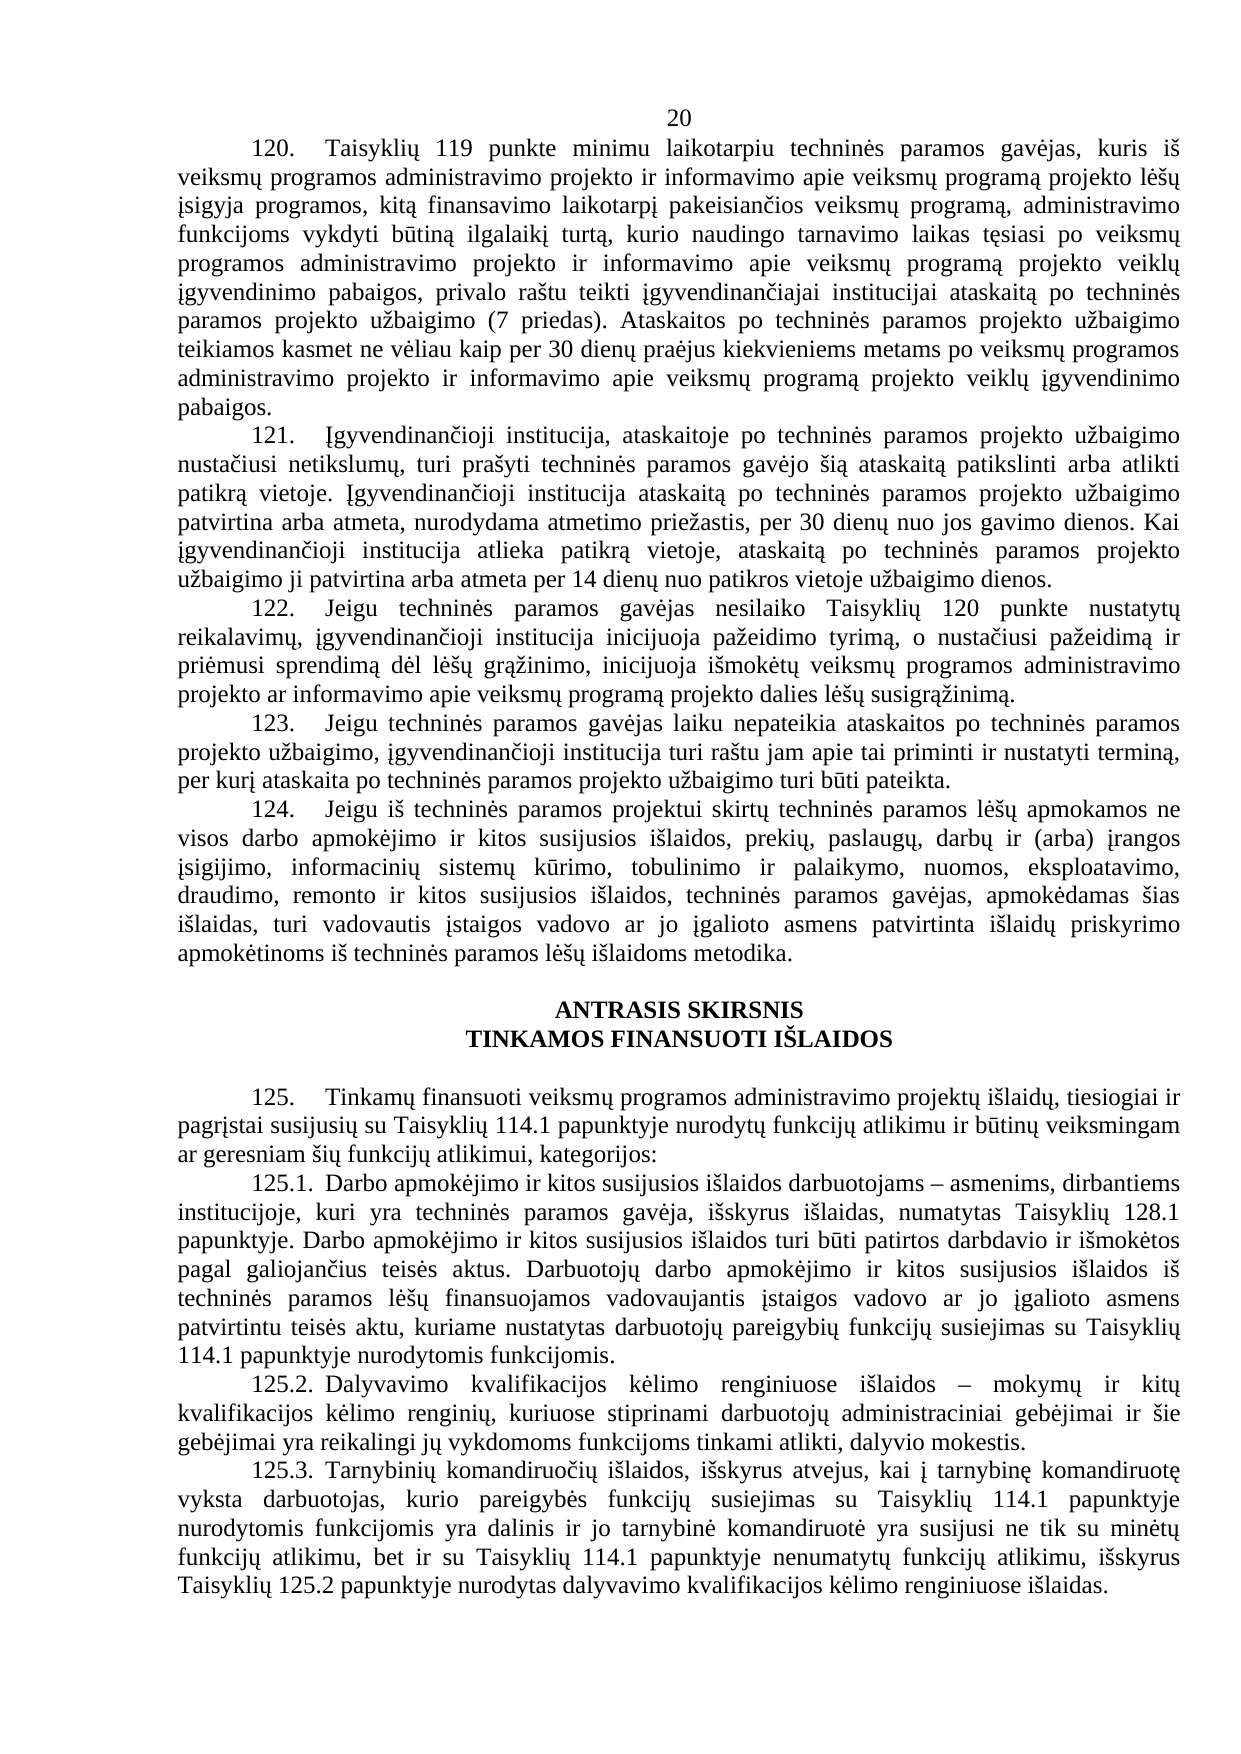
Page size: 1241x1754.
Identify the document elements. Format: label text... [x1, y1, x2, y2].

text 124. Jeigu iš techninės paramos projektui skirtų techninės paramos lėšų apmokamos ne visos darbo apmokėjimo ir kitos susijusios išlaidos, prekių, paslaugų, darbų ir (arba) įrangos įsigijimo, informacinių sistemų kūrimo, tobulinimo ir palaikymo, nuomos, eksploatavimo, draudimo, remonto ir kitos susijusios išlaidos, techninės paramos gavėjas, apmokėdamas šias išlaidas, turi vadovautis įstaigos vadovo ar jo įgalioto asmens patvirtinta išlaidų priskyrimo apmokėtinoms iš techninės paramos lėšų išlaidoms metodika. [177, 794, 1181, 967]
text TINKAMOS FINANSUOTI IŠLAIDOS [177, 1024, 1181, 1053]
text ANTRASIS SKIRSNIS [177, 995, 1181, 1024]
text 122. Jeigu techninės paramos gavėjas nesilaiko Taisyklių 120 punkte nustatytų reikalavimų, įgyvendinančioji institucija inicijuoja pažeidimo tyrimą, o nustačiusi pažeidimą ir priėmusi sprendimą dėl lėšų grąžinimo, inicijuoja išmokėtų veiksmų programos administravimo projekto ar informavimo apie veiksmų programą projekto dalies lėšų susigrąžinimą. [177, 593, 1181, 708]
text 125.2. Dalyvavimo kvalifikacijos kėlimo renginiuose išlaidos – mokymų ir kitų kvalifikacijos kėlimo renginių, kuriuose stiprinami darbuotojų administraciniai gebėjimai ir šie gebėjimai yra reikalingi jų vykdomoms funkcijoms tinkami atlikti, dalyvio mokestis. [177, 1369, 1181, 1455]
text 125.3. Tarnybinių komandiruočių išlaidos, išskyrus atvejus, kai į tarnybinę komandiruotę vyksta darbuotojas, kurio pareigybės funkcijų susiejimas su Taisyklių 114.1 papunktyje nurodytomis funkcijomis yra dalinis ir jo tarnybinė komandiruotė yra susijusi ne tik su minėtų funkcijų atlikimu, bet ir su Taisyklių 114.1 papunktyje nenumatytų funkcijų atlikimu, išskyrus Taisyklių 125.2 papunktyje nurodytas dalyvavimo kvalifikacijos kėlimo renginiuose išlaidas. [177, 1455, 1181, 1599]
text 121. Įgyvendinančioji institucija, ataskaitoje po techninės paramos projekto užbaigimo nustačiusi netikslumų, turi prašyti techninės paramos gavėjo šią ataskaitą patikslinti arba atlikti patikrą vietoje. Įgyvendinančioji institucija ataskaitą po techninės paramos projekto užbaigimo patvirtina arba atmeta, nurodydama atmetimo priežastis, per 30 dienų nuo jos gavimo dienos. Kai įgyvendinančioji institucija atlieka patikrą vietoje, ataskaitą po techninės paramos projekto užbaigimo ji patvirtina arba atmeta per 14 dienų nuo patikros vietoje užbaigimo dienos. [177, 420, 1181, 593]
text 125. Tinkamų finansuoti veiksmų programos administravimo projektų išlaidų, tiesiogiai ir pagrįstai susijusių su Taisyklių 114.1 papunktyje nurodytų funkcijų atlikimu ir būtinų veiksmingam ar geresniam šių funkcijų atlikimui, kategorijos: [177, 1082, 1181, 1168]
text 120. Taisyklių 119 punkte minimu laikotarpiu techninės paramos gavėjas, kuris iš veiksmų programos administravimo projekto ir informavimo apie veiksmų programą projekto lėšų įsigyja programos, kitą finansavimo laikotarpį pakeisiančios veiksmų programą, administravimo funkcijoms vykdyti būtiną ilgalaikį turtą, kurio naudingo tarnavimo laikas tęsiasi po veiksmų programos administravimo projekto ir informavimo apie veiksmų programą projekto veiklų įgyvendinimo pabaigos, privalo raštu teikti įgyvendinančiajai institucijai ataskaitą po techninės paramos projekto užbaigimo (7 priedas). Ataskaitos po techninės paramos projekto užbaigimo teikiamos kasmet ne vėliau kaip per 30 dienų praėjus kiekvieniems metams po veiksmų programos administravimo projekto ir informavimo apie veiksmų programą projekto veiklų įgyvendinimo pabaigos. [177, 133, 1181, 420]
text 125.1. Darbo apmokėjimo ir kitos susijusios išlaidos darbuotojams – asmenims, dirbantiems institucijoje, kuri yra techninės paramos gavėja, išskyrus išlaidas, numatytas Taisyklių 128.1 papunktyje. Darbo apmokėjimo ir kitos susijusios išlaidos turi būti patirtos darbdavio ir išmokėtos pagal galiojančius teisės aktus. Darbuotojų darbo apmokėjimo ir kitos susijusios išlaidos iš techninės paramos lėšų finansuojamos vadovaujantis įstaigos vadovo ar jo įgalioto asmens patvirtintu teisės aktu, kuriame nustatytas darbuotojų pareigybių funkcijų susiejimas su Taisyklių 114.1 papunktyje nurodytomis funkcijomis. [177, 1168, 1181, 1369]
text 123. Jeigu techninės paramos gavėjas laiku nepateikia ataskaitos po techninės paramos projekto užbaigimo, įgyvendinančioji institucija turi raštu jam apie tai priminti ir nustatyti terminą, per kurį ataskaita po techninės paramos projekto užbaigimo turi būti pateikta. [177, 708, 1181, 794]
